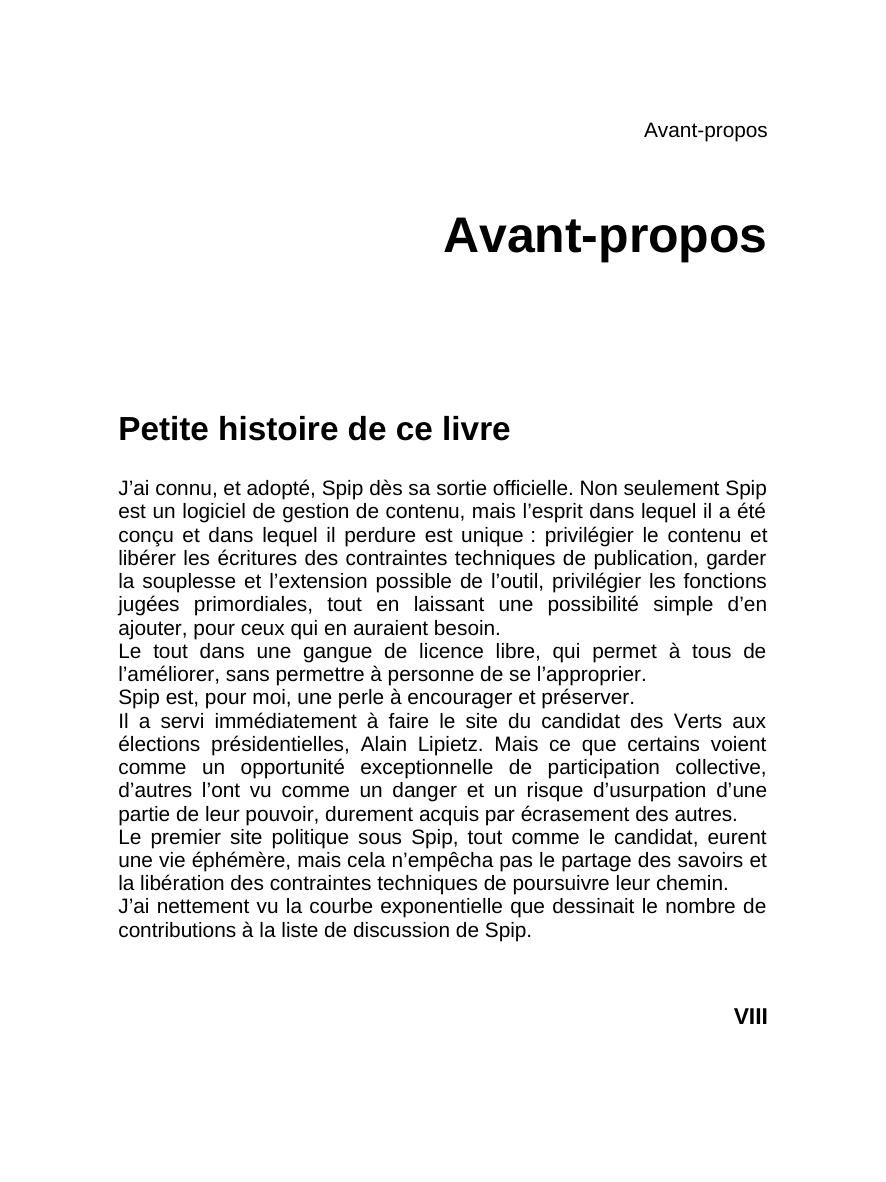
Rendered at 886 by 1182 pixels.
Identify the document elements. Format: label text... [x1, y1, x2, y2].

text Il a servi immédiatement à faire le site du candidat des Verts aux élections présidentielles, Alain Lipietz. Mais ce que certains voient comme un opportunité exceptionnelle de participation collective, d’autres l’ont vu comme un danger et un risque d’usurpation d’une partie de leur pouvoir, durement acquis par écrasement des autres. [118, 709, 768, 825]
subtitle Avant-propos [118, 207, 768, 262]
text Le tout dans une gangue de licence libre, qui permet à tous de l’améliorer, sans permettre à personne de se l’approprier. [118, 639, 768, 686]
text J’ai connu, et adopté, Spip dès sa sortie officielle. Non seulement Spip est un logiciel de gestion de contenu, mais l’esprit dans lequel il a été conçu et dans lequel il perdure est unique : privilégier le contenu et libérer les écritures des contraintes techniques de publication, garder la souplesse et l’extension possible de l’outil, privilégier les fonctions jugées primordiales, tout en laissant une possibilité simple d’en ajouter, pour ceux qui en auraient besoin. [118, 477, 768, 639]
text Le premier site politique sous Spip, tout comme le candidat, eurent une vie éphémère, mais cela n’empêcha pas le partage des savoirs et la libération des contraintes techniques de poursuivre leur chemin. [118, 825, 768, 895]
text Petite histoire de ce livre [118, 410, 768, 447]
text Spip est, pour moi, une perle à encourager et préserver. [118, 686, 768, 709]
text J’ai nettement vu la courbe exponentielle que dessinait le nombre de contributions à la liste de discussion de Spip. [118, 895, 768, 941]
